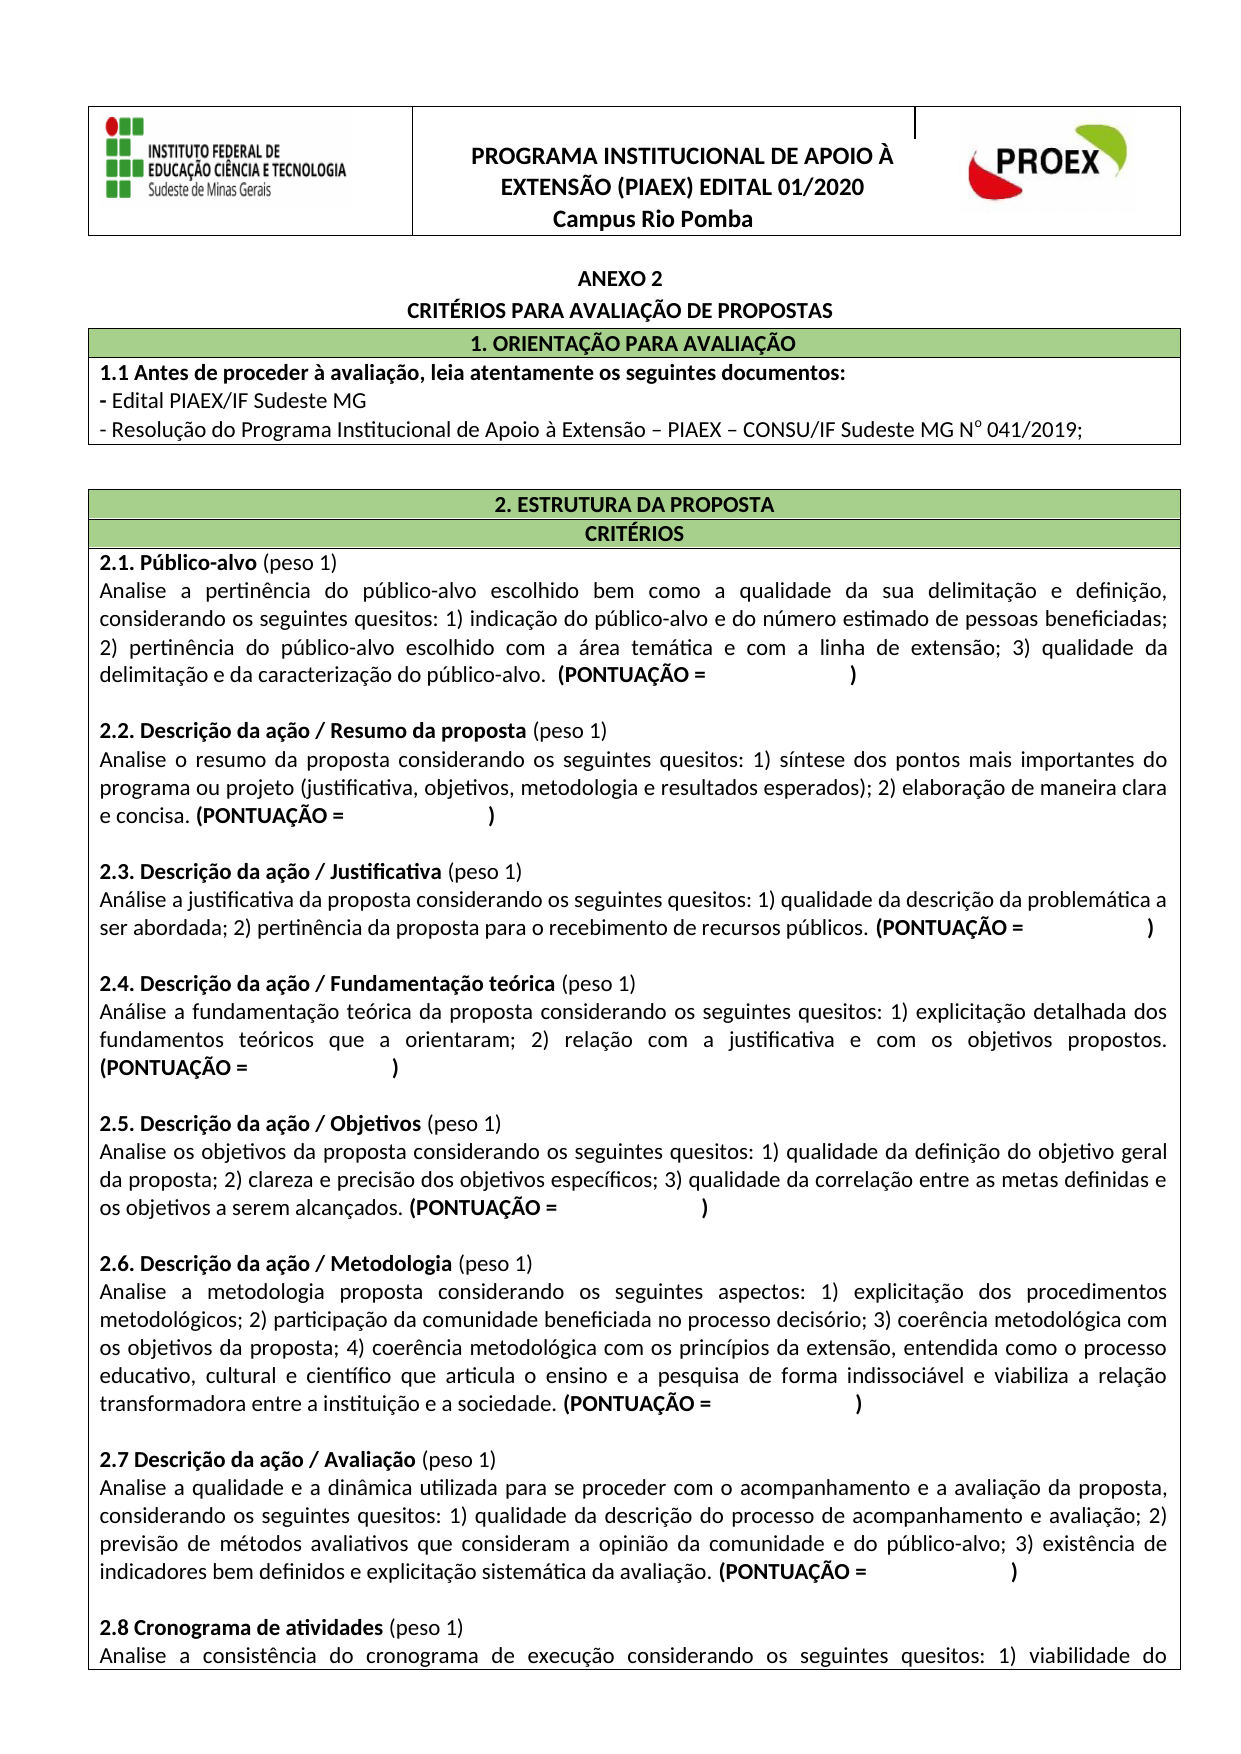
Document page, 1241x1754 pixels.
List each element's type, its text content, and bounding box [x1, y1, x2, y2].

table_cell CRITÉRIOS [89, 520, 1180, 547]
table_cell 1.1 Antes de proceder à avaliação, leia atentamente os seguintes documentos: - Edital PIAEX/IF Sudeste MG - Resolução do Programa Institucional de Apoio à Extensão – PIAEX – CONSU/IF Sudeste MG No 041/2019; [89, 358, 1180, 443]
text ANEXO 2 [177, 264, 1063, 292]
table_header 1. ORIENTAÇÃO PARA AVALIAÇÃO [89, 329, 1180, 357]
picture [959, 107, 1137, 213]
table_header 2. ESTRUTURA DA PROPOSTA [89, 490, 1180, 518]
picture [99, 107, 352, 209]
text CRITÉRIOS PARA AVALIAÇÃO DE PROPOSTAS [177, 296, 1063, 324]
table_cell 2.1. Público-alvo (peso 1) Analise a pertinência do público-alvo escolhido bem como a qualidade da sua delimitação e definição, considerando os seguintes quesitos: 1) indicação do público-alvo e do número estimado de pessoas beneficiadas; 2) pertinência do público-alvo escolhido com a área temática e com a linha de extensão; 3) qualidade da delimitação e da caracterização do público-alvo. (PONTUAÇÃO = ) 2.2. Descrição da ação / Resumo da proposta (peso 1) Analise o resumo da proposta considerando os seguintes quesitos: 1) síntese dos pontos mais importantes do programa ou projeto (justificativa, objetivos, metodologia e resultados esperados); 2) elaboração de maneira clara e concisa. (PONTUAÇÃO = ) 2.3. Descrição da ação / Justificativa (peso 1) Análise a justificativa da proposta considerando os seguintes quesitos: 1) qualidade da descrição da problemática a ser abordada; 2) pertinência da proposta para o recebimento de recursos públicos. (PONTUAÇÃO = ) 2.4. Descrição da ação / Fundamentação teórica (peso 1) Análise a fundamentação teórica da proposta considerando os seguintes quesitos: 1) explicitação detalhada dos fundamentos teóricos que a orientaram; 2) relação com a justificativa e com os objetivos propostos. (PONTUAÇÃO = ) 2.5. Descrição da ação / Objetivos (peso 1) Analise os objetivos da proposta considerando os seguintes quesitos: 1) qualidade da definição do objetivo geral da proposta; 2) clareza e precisão dos objetivos específicos; 3) qualidade da correlação entre as metas definidas e os objetivos a serem alcançados. (PONTUAÇÃO = ) 2.6. Descrição da ação / Metodologia (peso 1) Analise a metodologia proposta considerando os seguintes aspectos: 1) explicitação dos procedimentos metodológicos; 2) participação da comunidade beneficiada no processo decisório; 3) coerência metodológica com os objetivos da proposta; 4) coerência metodológica com os princípios da extensão, entendida como o processo educativo, cultural e científico que articula o ensino e a pesquisa de forma indissociável e viabiliza a relação transformadora entre a instituição e a sociedade. (PONTUAÇÃO = ) 2.7 Descrição da ação / Avaliação (peso 1) Analise a qualidade e a dinâmica utilizada para se proceder com o acompanhamento e a avaliação da proposta, considerando os seguintes quesitos: 1) qualidade da descrição do processo de acompanhamento e avaliação; 2) previsão de métodos avaliativos que consideram a opinião da comunidade e do público-alvo; 3) existência de indicadores bem definidos e explicitação sistemática da avaliação. (PONTUAÇÃO = ) 2.8 Cronograma de atividades (peso 1) Analise a consistência do cronograma de execução considerando os seguintes quesitos: 1) viabilidade do [89, 549, 1180, 1669]
